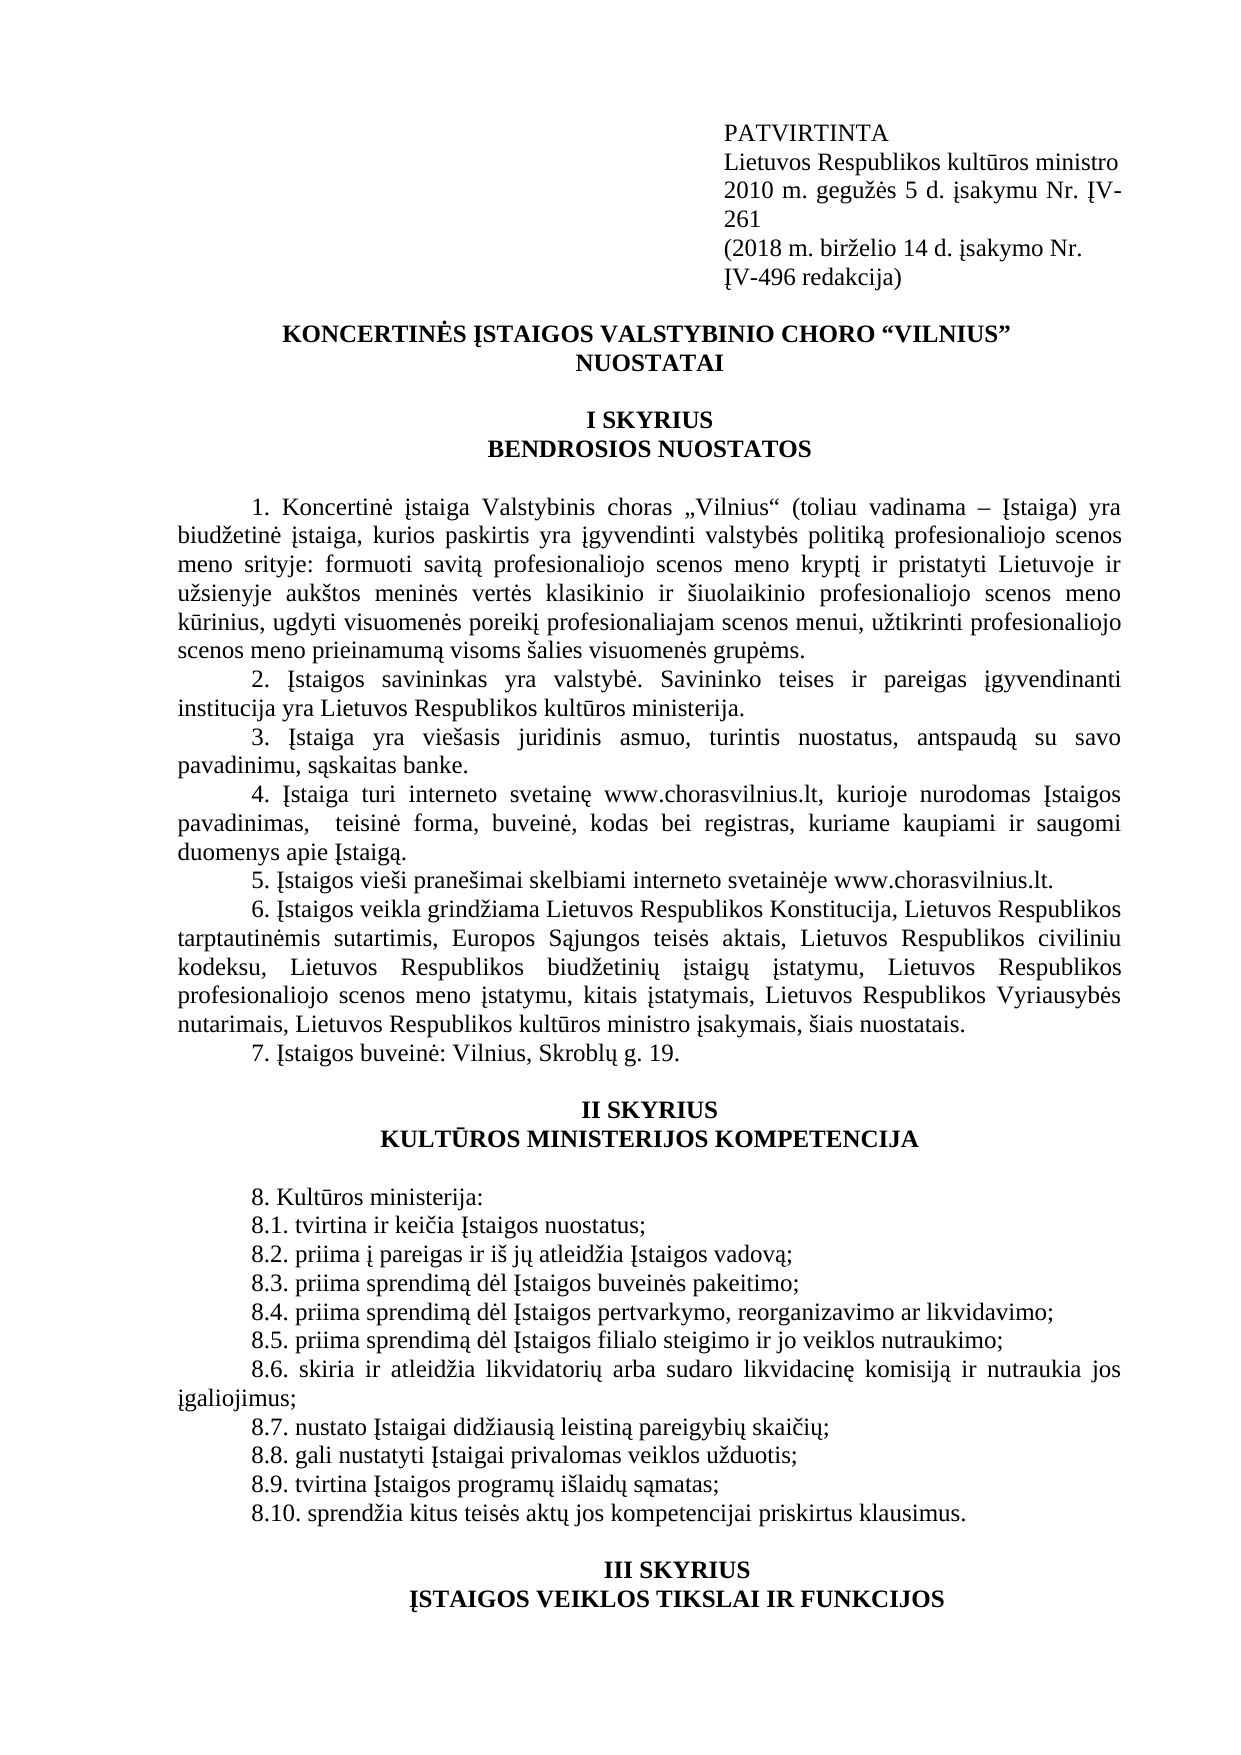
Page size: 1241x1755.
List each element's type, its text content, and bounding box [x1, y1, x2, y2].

text KONCERTINĖS ĮSTAIGOS VALSTYBINIO CHORO “VILNIUS” [177, 319, 1122, 348]
text II SKYRIUS [177, 1096, 1122, 1124]
text (2018 m. birželio 14 d. įsakymo Nr. ĮV-496 redakcija) [723, 233, 1122, 291]
text 8.1. tvirtina ir keičia Įstaigos nuostatus; [177, 1211, 1122, 1239]
text 8.5. priima sprendimą dėl Įstaigos filialo steigimo ir jo veiklos nutraukimo; [177, 1326, 1122, 1354]
text BENDROSIOS NUOSTATOS [177, 434, 1122, 463]
text 6. Įstaigos veikla grindžiama Lietuvos Respublikos Konstitucija, Lietuvos Respublikos tarptautinėmis sutartimis, Europos Sąjungos teisės aktais, Lietuvos Respublikos civiliniu kodeksu, Lietuvos Respublikos biudžetinių įstaigų įstatymu, Lietuvos Respublikos profesionaliojo scenos meno įstatymu, kitais įstatymais, Lietuvos Respublikos Vyriausybės nutarimais, Lietuvos Respublikos kultūros ministro įsakymais, šiais nuostatais. [177, 894, 1122, 1038]
text 8.4. priima sprendimą dėl Įstaigos pertvarkymo, reorganizavimo ar likvidavimo; [177, 1297, 1122, 1326]
text 2010 m. gegužės 5 d. įsakymu Nr. ĮV-261 [723, 176, 1122, 233]
text ĮSTAIGOS VEIKLOS TIKSLAI IR FUNKCIJOS [177, 1584, 1122, 1613]
text 8. Kultūros ministerija: [177, 1182, 1122, 1211]
text 8.6. skiria ir atleidžia likvidatorių arba sudaro likvidacinę komisiją ir nutraukia jos įgaliojimus; [177, 1354, 1122, 1412]
text 1. Koncertinė įstaiga Valstybinis choras „Vilnius“ (toliau vadinama – Įstaiga) yra biudžetinė įstaiga, kurios paskirtis yra įgyvendinti valstybės politiką profesionaliojo scenos meno srityje: formuoti savitą profesionaliojo scenos meno kryptį ir pristatyti Lietuvoje ir užsienyje aukštos meninės vertės klasikinio ir šiuolaikinio profesionaliojo scenos meno kūrinius, ugdyti visuomenės poreikį profesionaliajam scenos menui, užtikrinti profesionaliojo scenos meno prieinamumą visoms šalies visuomenės grupėms. [177, 492, 1122, 664]
text NUOSTATAI [177, 348, 1122, 377]
text Lietuvos Respublikos kultūros ministro [723, 147, 1122, 176]
text 8.8. gali nustatyti Įstaigai privalomas veiklos užduotis; [177, 1441, 1122, 1469]
text 8.9. tvirtina Įstaigos programų išlaidų sąmatas; [177, 1469, 1122, 1498]
text 2. Įstaigos savininkas yra valstybė. Savininko teises ir pareigas įgyvendinanti institucija yra Lietuvos Respublikos kultūros ministerija. [177, 664, 1122, 722]
text III SKYRIUS [177, 1556, 1122, 1584]
text KULTŪROS MINISTERIJOS KOMPETENCIJA [177, 1124, 1122, 1153]
text 8.7. nustato Įstaigai didžiausią leistiną pareigybių skaičių; [177, 1412, 1122, 1441]
text 5. Įstaigos vieši pranešimai skelbiami interneto svetainėje www.chorasvilnius.lt. [177, 866, 1122, 894]
text I SKYRIUS [177, 406, 1122, 434]
text 8.2. priima į pareigas ir iš jų atleidžia Įstaigos vadovą; [177, 1239, 1122, 1268]
text PATVIRTINTA [723, 118, 1122, 147]
text 7. Įstaigos buveinė: Vilnius, Skroblų g. 19. [177, 1038, 1122, 1067]
text 8.3. priima sprendimą dėl Įstaigos buveinės pakeitimo; [177, 1268, 1122, 1297]
text 3. Įstaiga yra viešasis juridinis asmuo, turintis nuostatus, antspaudą su savo pavadinimu, sąskaitas banke. [177, 722, 1122, 779]
text 4. Įstaiga turi interneto svetainę www.chorasvilnius.lt, kurioje nurodomas Įstaigos pavadinimas, teisinė forma, buveinė, kodas bei registras, kuriame kaupiami ir saugomi duomenys apie Įstaigą. [177, 779, 1122, 866]
text 8.10. sprendžia kitus teisės aktų jos kompetencijai priskirtus klausimus. [177, 1498, 1122, 1527]
